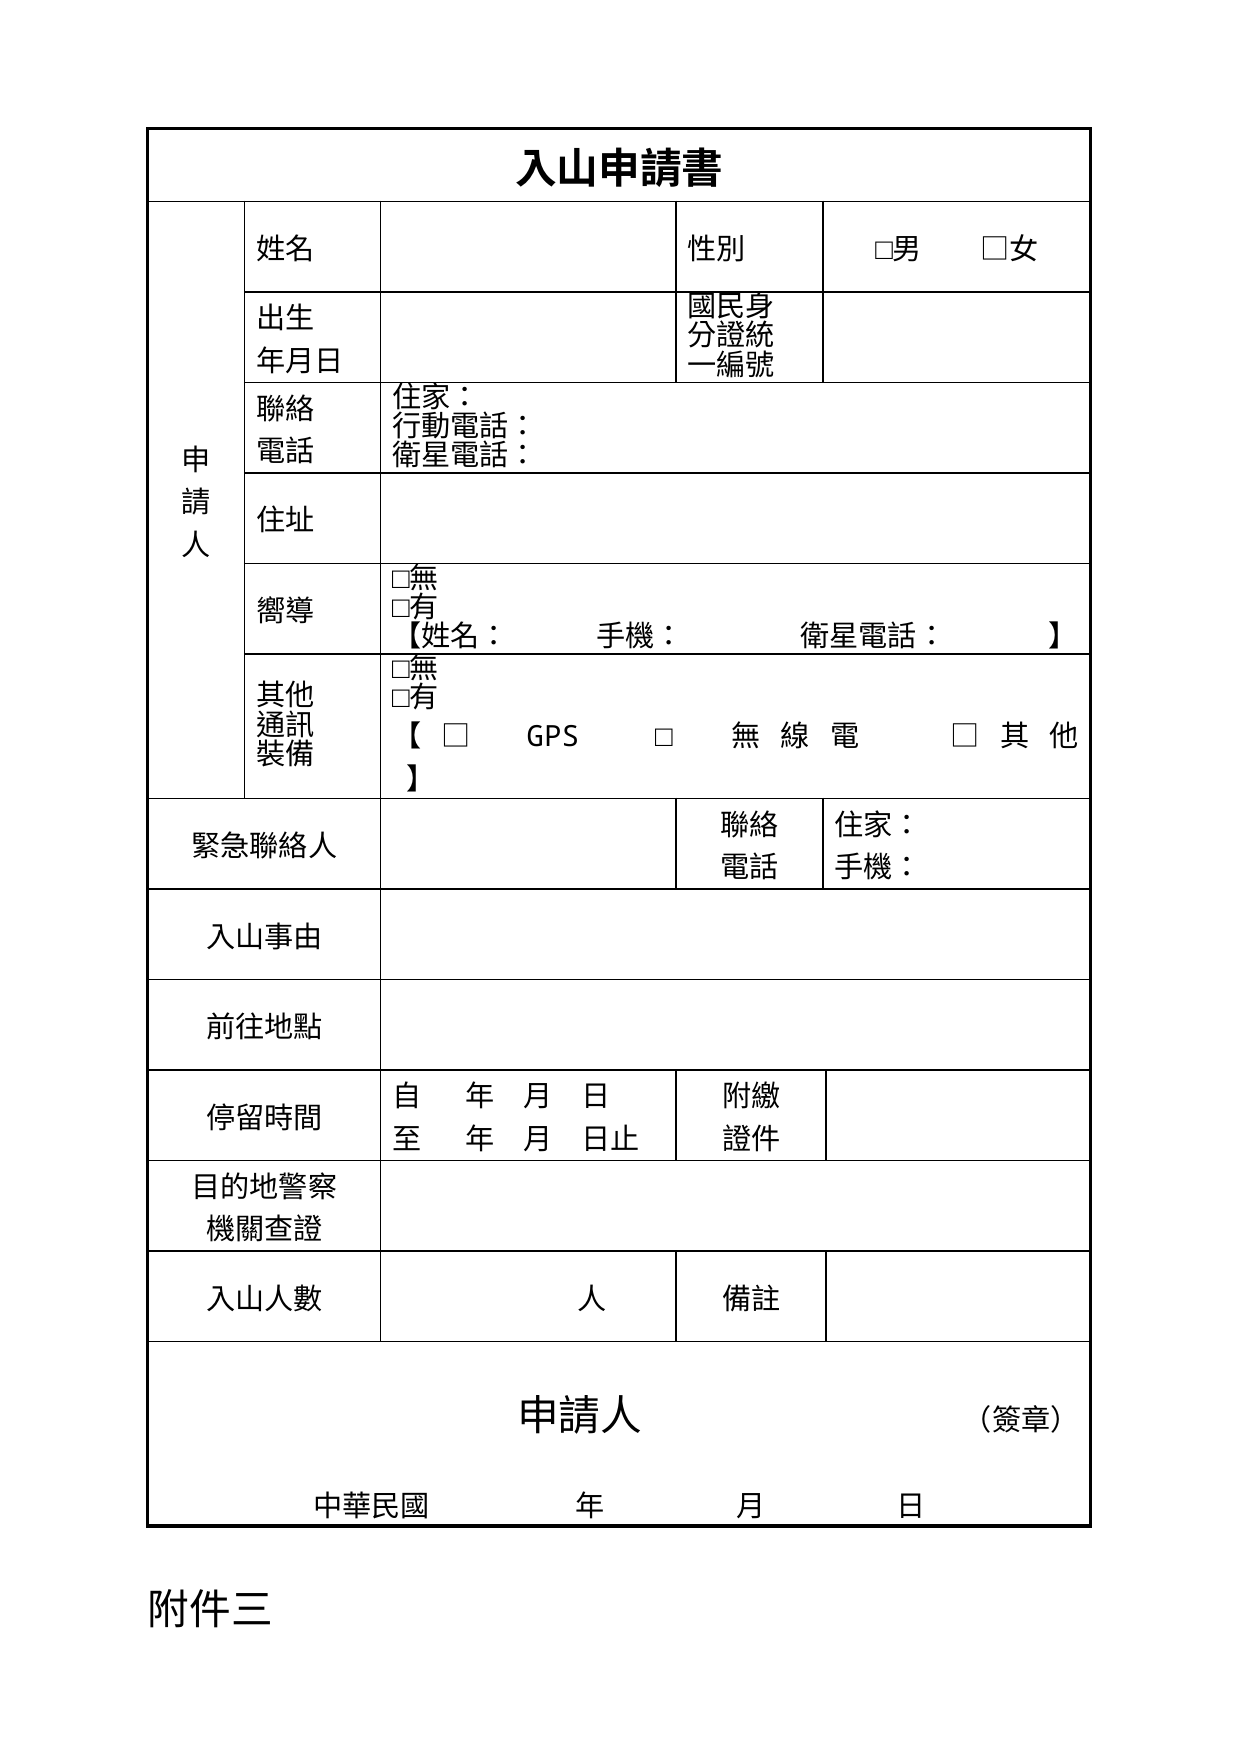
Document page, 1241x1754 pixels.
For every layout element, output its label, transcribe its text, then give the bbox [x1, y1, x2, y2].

table_cell [381, 980, 1089, 1069]
table_cell 住家： 手機： [824, 799, 1089, 888]
table_cell [824, 293, 1089, 382]
table_cell [381, 799, 675, 888]
table_cell 嚮導 [245, 564, 380, 653]
table_cell 姓名 [245, 202, 380, 291]
table_cell [381, 202, 675, 291]
table_cell 停留時間 [149, 1071, 380, 1160]
table_cell 住址 [245, 474, 380, 563]
table_cell 聯絡 電話 [245, 383, 380, 472]
table_cell [827, 1071, 1089, 1160]
table_cell □男 □女 [824, 202, 1089, 291]
table_cell 聯絡 電話 [677, 799, 822, 888]
table_cell 出生 年月日 [245, 293, 380, 382]
table_cell [827, 1252, 1089, 1341]
table_cell 備註 [677, 1252, 825, 1341]
table_cell 住家： 行動電話： 衛星電話： [381, 383, 1089, 472]
text 附件三 [148, 1564, 1092, 1627]
table_cell 申請人 （簽章） 中華民國 年 月 日 [149, 1342, 1089, 1524]
table_cell [381, 474, 1089, 563]
table_cell □無 □有 【□ GPS □ 無線電 □其他 】 [381, 655, 1089, 798]
table_cell 性別 [677, 202, 822, 291]
table_cell 緊急聯絡人 [149, 799, 380, 888]
table_cell 入山人數 [149, 1252, 380, 1341]
table_cell 前往地點 [149, 980, 380, 1069]
table_cell [381, 293, 675, 382]
table_cell 附繳 證件 [677, 1071, 825, 1160]
table_cell 其他 通訊 裝備 [245, 655, 380, 798]
table_cell □無 □有 【姓名： 手機： 衛星電話： 】 [381, 564, 1089, 653]
table_cell 人 [381, 1252, 675, 1341]
table_cell [381, 890, 1089, 979]
table_cell 自 年 月 日 至 年 月 日止 [381, 1071, 675, 1160]
table_cell 申 請 人 [149, 202, 244, 798]
table_cell 國民身 分證統 一編號 [677, 293, 822, 382]
table_cell 目的地警察 機關查證 [149, 1161, 380, 1250]
table_cell [381, 1161, 1089, 1250]
table_cell 入山事由 [149, 890, 380, 979]
table_header 入山申請書 [149, 130, 1089, 201]
